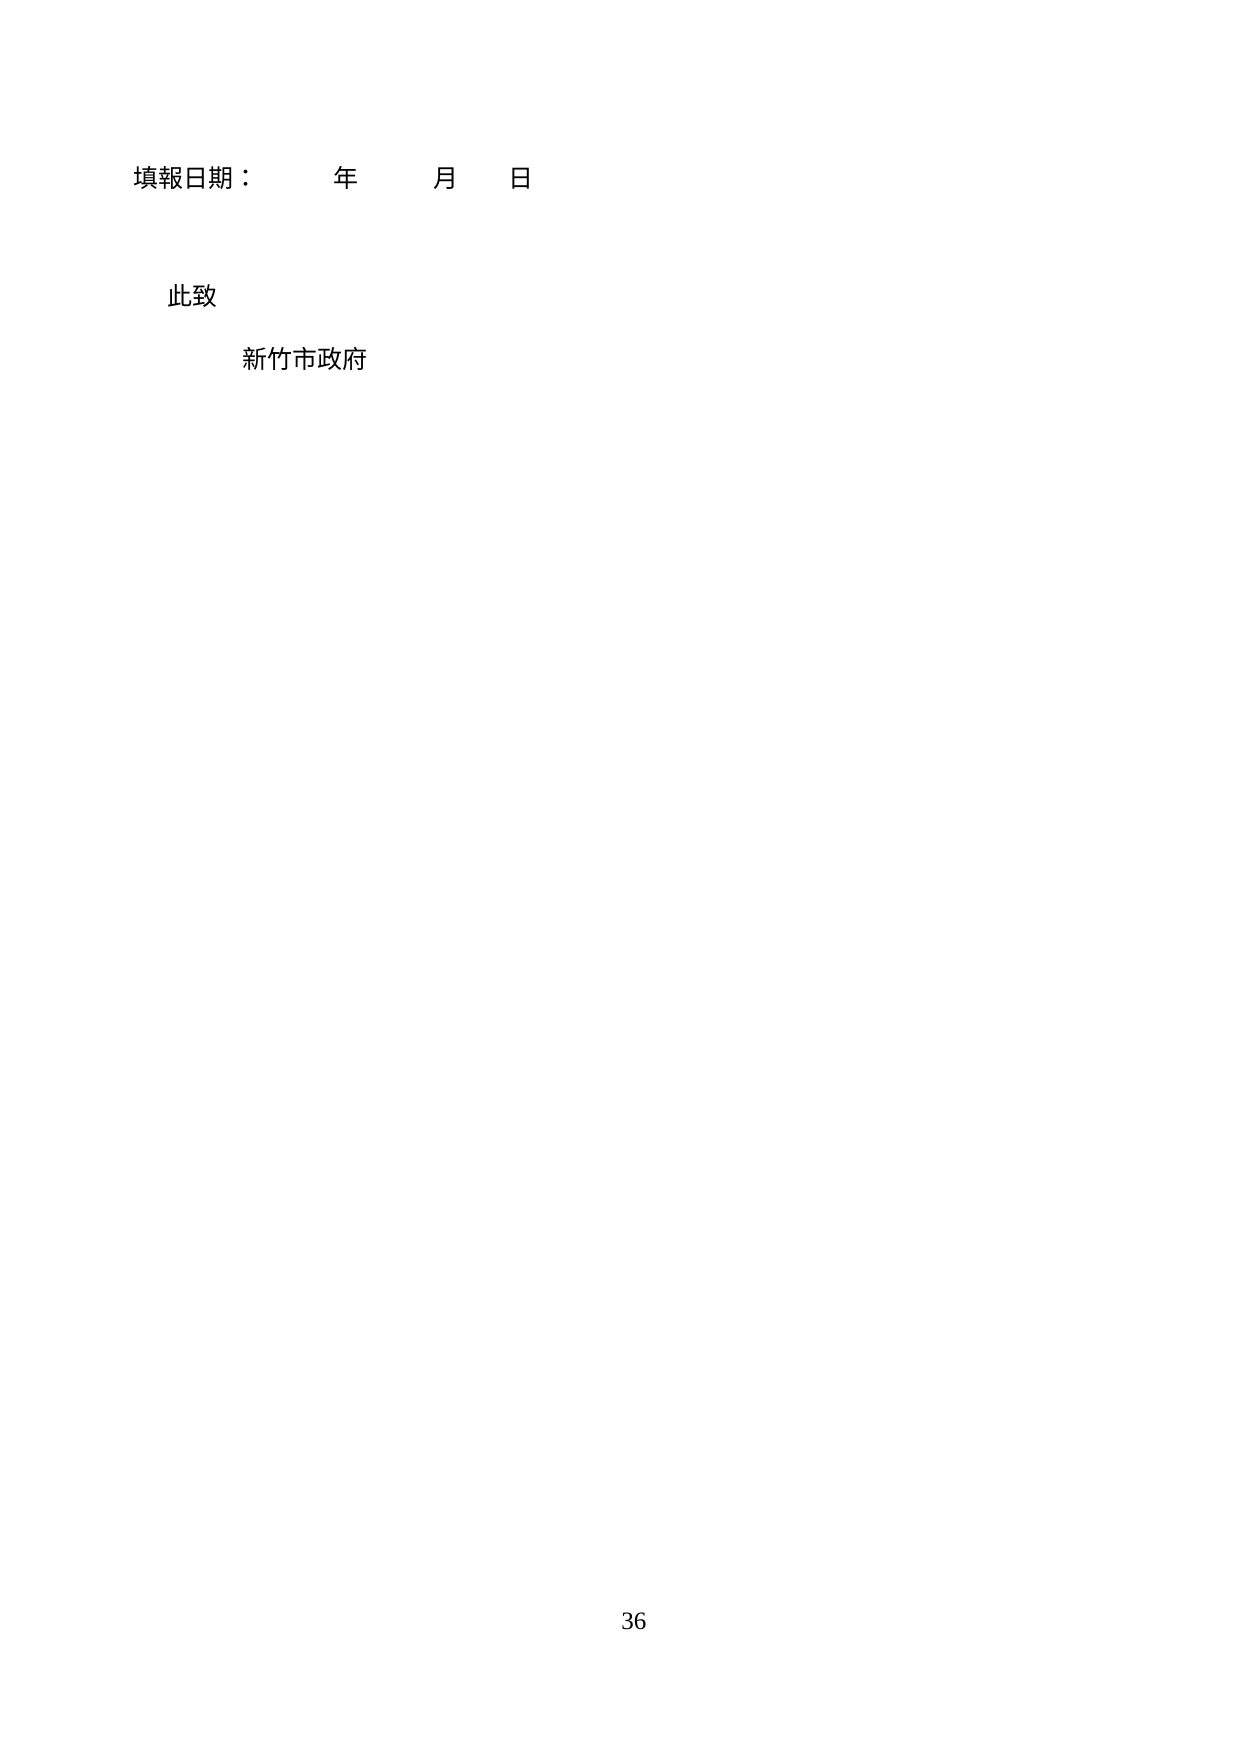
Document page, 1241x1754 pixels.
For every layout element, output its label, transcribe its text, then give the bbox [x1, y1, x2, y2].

text 新竹市政府 [130, 316, 1137, 378]
table_cell 填報日期： 年 月 日 [130, 148, 824, 253]
text 此致 [130, 253, 1137, 316]
